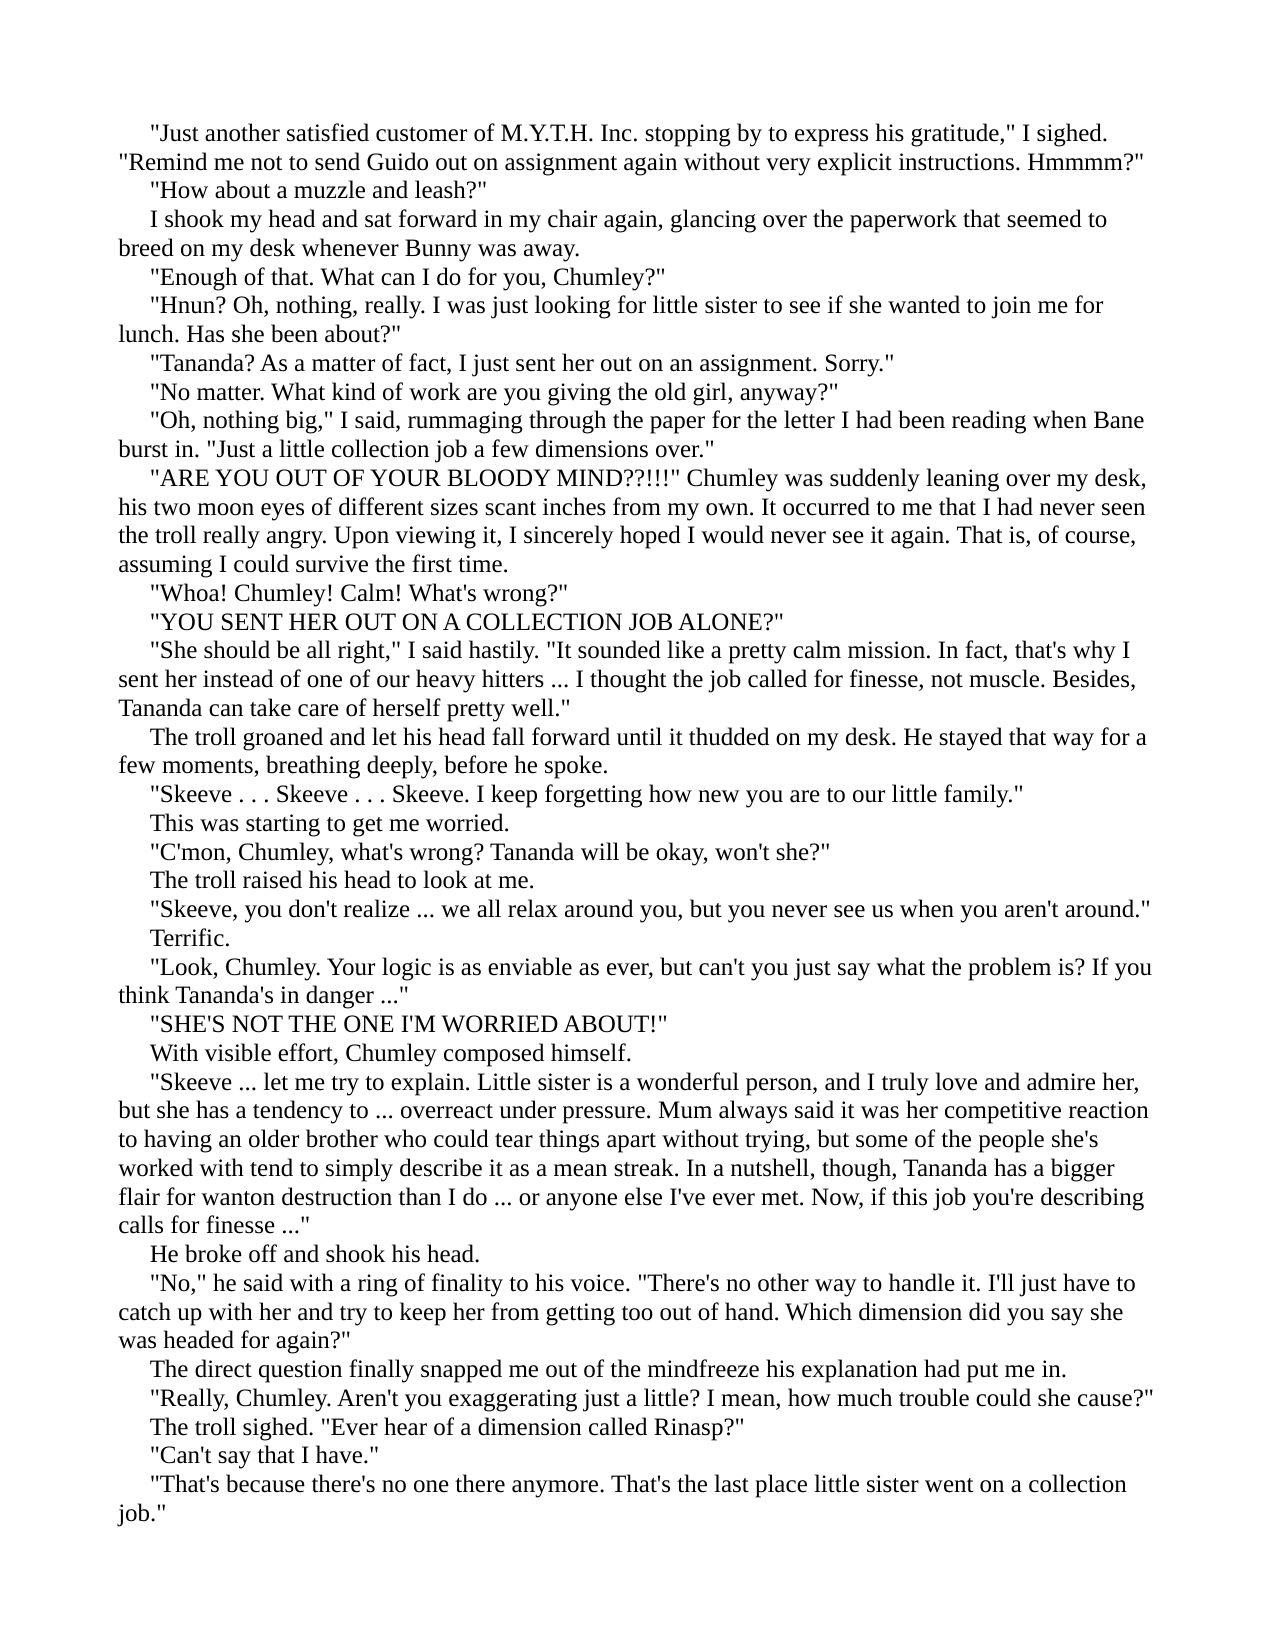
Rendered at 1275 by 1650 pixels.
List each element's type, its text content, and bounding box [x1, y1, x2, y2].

text The troll groaned and let his head fall forward until it thudded on my desk. He stayed that way for a few moments, breathing deeply, before he spoke. [118, 722, 1157, 779]
text "ARE YOU OUT OF YOUR BLOODY MIND??!!!" Chumley was suddenly leaning over my desk, his two moon eyes of different sizes scant inches from my own. It occurred to me that I had never seen the troll really angry. Upon viewing it, I sincerely hoped I would never see it again. That is, of course, assuming I could survive the first time. [118, 463, 1157, 578]
text "How about a muzzle and leash?" [118, 176, 1157, 204]
text The direct question finally snapped me out of the mindfreeze his explanation had put me in. [118, 1354, 1157, 1383]
text "Look, Chumley. Your logic is as enviable as ever, but can't you just say what the problem is? If you think Tananda's in danger ..." [118, 952, 1157, 1009]
text I shook my head and sat forward in my chair again, glancing over the paperwork that seemed to breed on my desk whenever Bunny was away. [118, 204, 1157, 262]
text "That's because there's no one there anymore. That's the last place little sister went on a collection job." [118, 1469, 1157, 1527]
text "Skeeve ... let me try to explain. Little sister is a wonderful person, and I truly love and admire her, but she has a tendency to ... overreact under pressure. Mum always said it was her competitive reaction to having an older brother who could tear things apart without trying, but some of the people she's worked with tend to simply describe it as a mean streak. In a nutshell, though, Tananda has a bigger flair for wanton destruction than I do ... or anyone else I've ever met. Now, if this job you're describing calls for finesse ..." [118, 1067, 1157, 1239]
text "No matter. What kind of work are you giving the old girl, anyway?" [118, 377, 1157, 406]
text "Tananda? As a matter of fact, I just sent her out on an assignment. Sorry." [118, 348, 1157, 377]
text "Can't say that I have." [118, 1441, 1157, 1469]
text "SHE'S NOT THE ONE I'M WORRIED ABOUT!" [118, 1009, 1157, 1038]
text Terrific. [118, 923, 1157, 952]
text "Whoa! Chumley! Calm! What's wrong?" [118, 578, 1157, 607]
text "YOU SENT HER OUT ON A COLLECTION JOB ALONE?" [118, 607, 1157, 636]
text "No," he said with a ring of finality to his voice. "There's no other way to handle it. I'll just have to catch up with her and try to keep her from getting too out of hand. Which dimension did you say she was headed for again?" [118, 1268, 1157, 1354]
text The troll sighed. "Ever hear of a dimension called Rinasp?" [118, 1412, 1157, 1441]
text He broke off and shook his head. [118, 1239, 1157, 1268]
text With visible effort, Chumley composed himself. [118, 1038, 1157, 1067]
text "Just another satisfied customer of M.Y.T.H. Inc. stopping by to express his gratitude," I sighed. "Remind me not to send Guido out on assignment again without very explicit instructions. Hmmmm?" [118, 118, 1157, 176]
text This was starting to get me worried. [118, 808, 1157, 837]
text "She should be all right," I said hastily. "It sounded like a pretty calm mission. In fact, that's why I sent her instead of one of our heavy hitters ... I thought the job called for finesse, not muscle. Besides, Tananda can take care of herself pretty well." [118, 636, 1157, 722]
text "Skeeve, you don't realize ... we all relax around you, but you never see us when you aren't around." [118, 894, 1157, 923]
text "Enough of that. What can I do for you, Chumley?" [118, 262, 1157, 291]
text "Really, Chumley. Aren't you exaggerating just a little? I mean, how much trouble could she cause?" [118, 1383, 1157, 1412]
text The troll raised his head to look at me. [118, 866, 1157, 894]
text "Hnun? Oh, nothing, really. I was just looking for little sister to see if she wanted to join me for lunch. Has she been about?" [118, 291, 1157, 348]
text "C'mon, Chumley, what's wrong? Tananda will be okay, won't she?" [118, 837, 1157, 866]
text "Oh, nothing big," I said, rummaging through the paper for the letter I had been reading when Bane burst in. "Just a little collection job a few dimensions over." [118, 406, 1157, 463]
text "Skeeve . . . Skeeve . . . Skeeve. I keep forgetting how new you are to our little family." [118, 779, 1157, 808]
